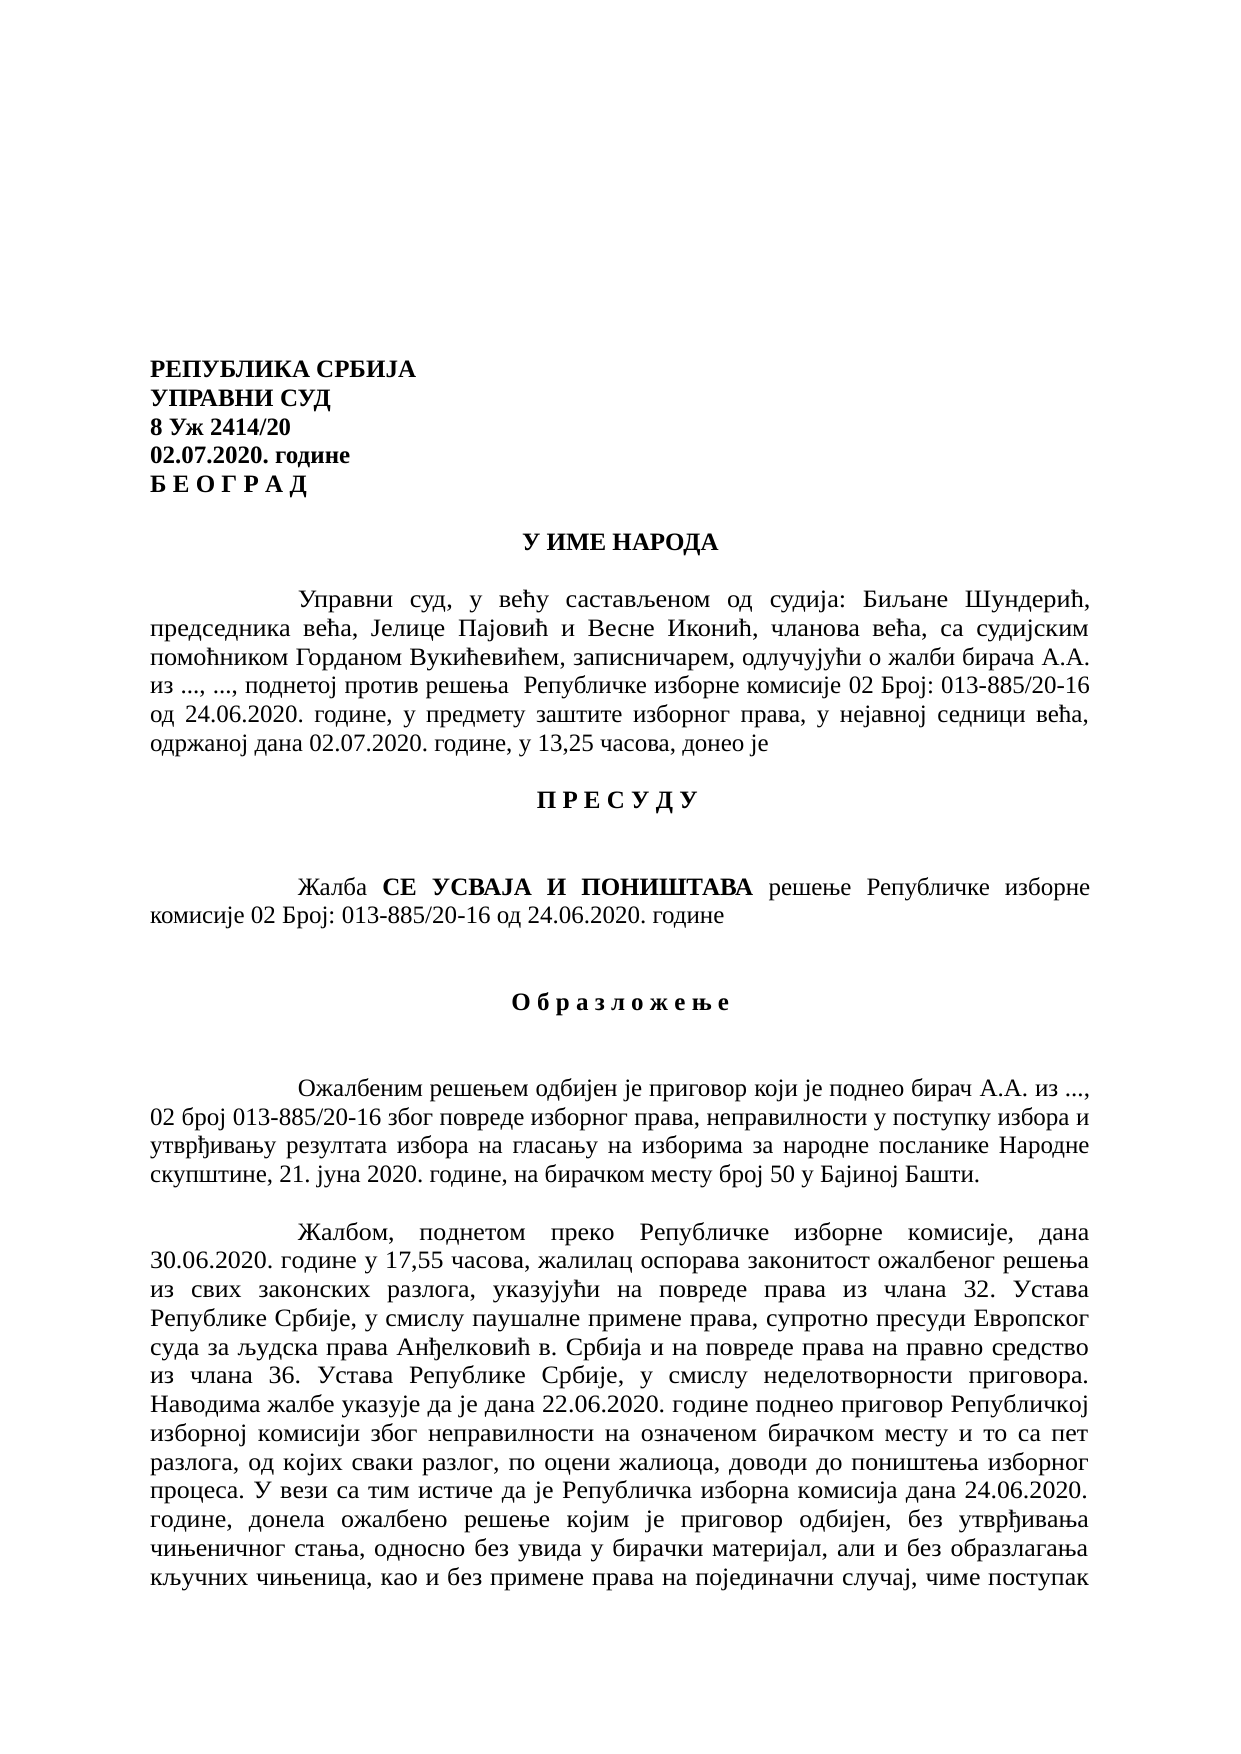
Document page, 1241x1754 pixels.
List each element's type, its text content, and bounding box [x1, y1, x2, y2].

text У ИМЕ НАРОДА [150, 527, 1090, 555]
text Ожалбеним решењем одбијен је приговор који је поднео бирач А.А. из ..., 02 број 013-885/20-16 због повреде изборног права, неправилности у поступку избора и утврђивању резултата избора на гласању на изборима за народне посланике Народне скупштине, 21. јуна 2020. године, на бирачком месту број 50 у Бајиној Башти. [150, 1073, 1090, 1188]
text 02.07.2020. године [150, 440, 1090, 469]
text Жалбом, поднетом преко Републичке изборне комисије, дана 30.06.2020. године у 17,55 часова, жалилац оспорава законитост ожалбеног решења из свих законских разлога, указујући на повреде права из члана 32. Устава Републике Србије, у смислу паушалне примене права, супротно пресуди Европског суда за људска права Анђелковић в. Србија и на повреде права на правно средство из члана 36. Устава Републике Србије, у смислу неделотворности приговора. Наводима жалбе указује да је дана 22.06.2020. године поднео приговор Републичкој изборној комисији због неправилности на означеном бирачком месту и то са пет разлога, од којих сваки разлог, по оцени жалиоца, доводи до поништења изборног процеса. У вези са тим истиче да је Републичка изборна комисија дана 24.06.2020. године, донела ожалбено решење којим је приговор одбијен, без утврђивања чињеничног стања, односно без увида у бирачки материјал, али и без образлагања кључних чињеница, као и без примене права на појединачни случај, чиме поступак [150, 1217, 1090, 1590]
text Управни суд, у већу састављеном од судија: Биљане Шундерић, председника већа, Јелице Пајовић и Весне Иконић, чланова већа, са судијским помоћником Горданом Вукићевићем, записничарем, одлучујући о жалби бирача А.А. из ..., ..., поднетој против решења Републичке изборне комисије 02 Број: 013-885/20-16 од 24.06.2020. године, у предмету заштите изборног права, у нејавној седници већа, одржаној дана 02.07.2020. године, у 13,25 часова, донео је [150, 584, 1090, 757]
text Б Е О Г Р А Д [150, 469, 1090, 498]
text П Р Е С У Д У [150, 785, 1090, 814]
text 8 Уж 2414/20 [150, 412, 1090, 440]
text УПРАВНИ СУД [150, 383, 1090, 412]
text РЕПУБЛИКА СРБИЈА [150, 148, 1090, 383]
text О б р а з л о ж е њ е [150, 987, 1090, 1015]
text Жалба СЕ УСВАЈА И ПОНИШТАВА решење Републичке изборне комисије 02 Број: 013-885/20-16 од 24.06.2020. године [150, 872, 1090, 929]
